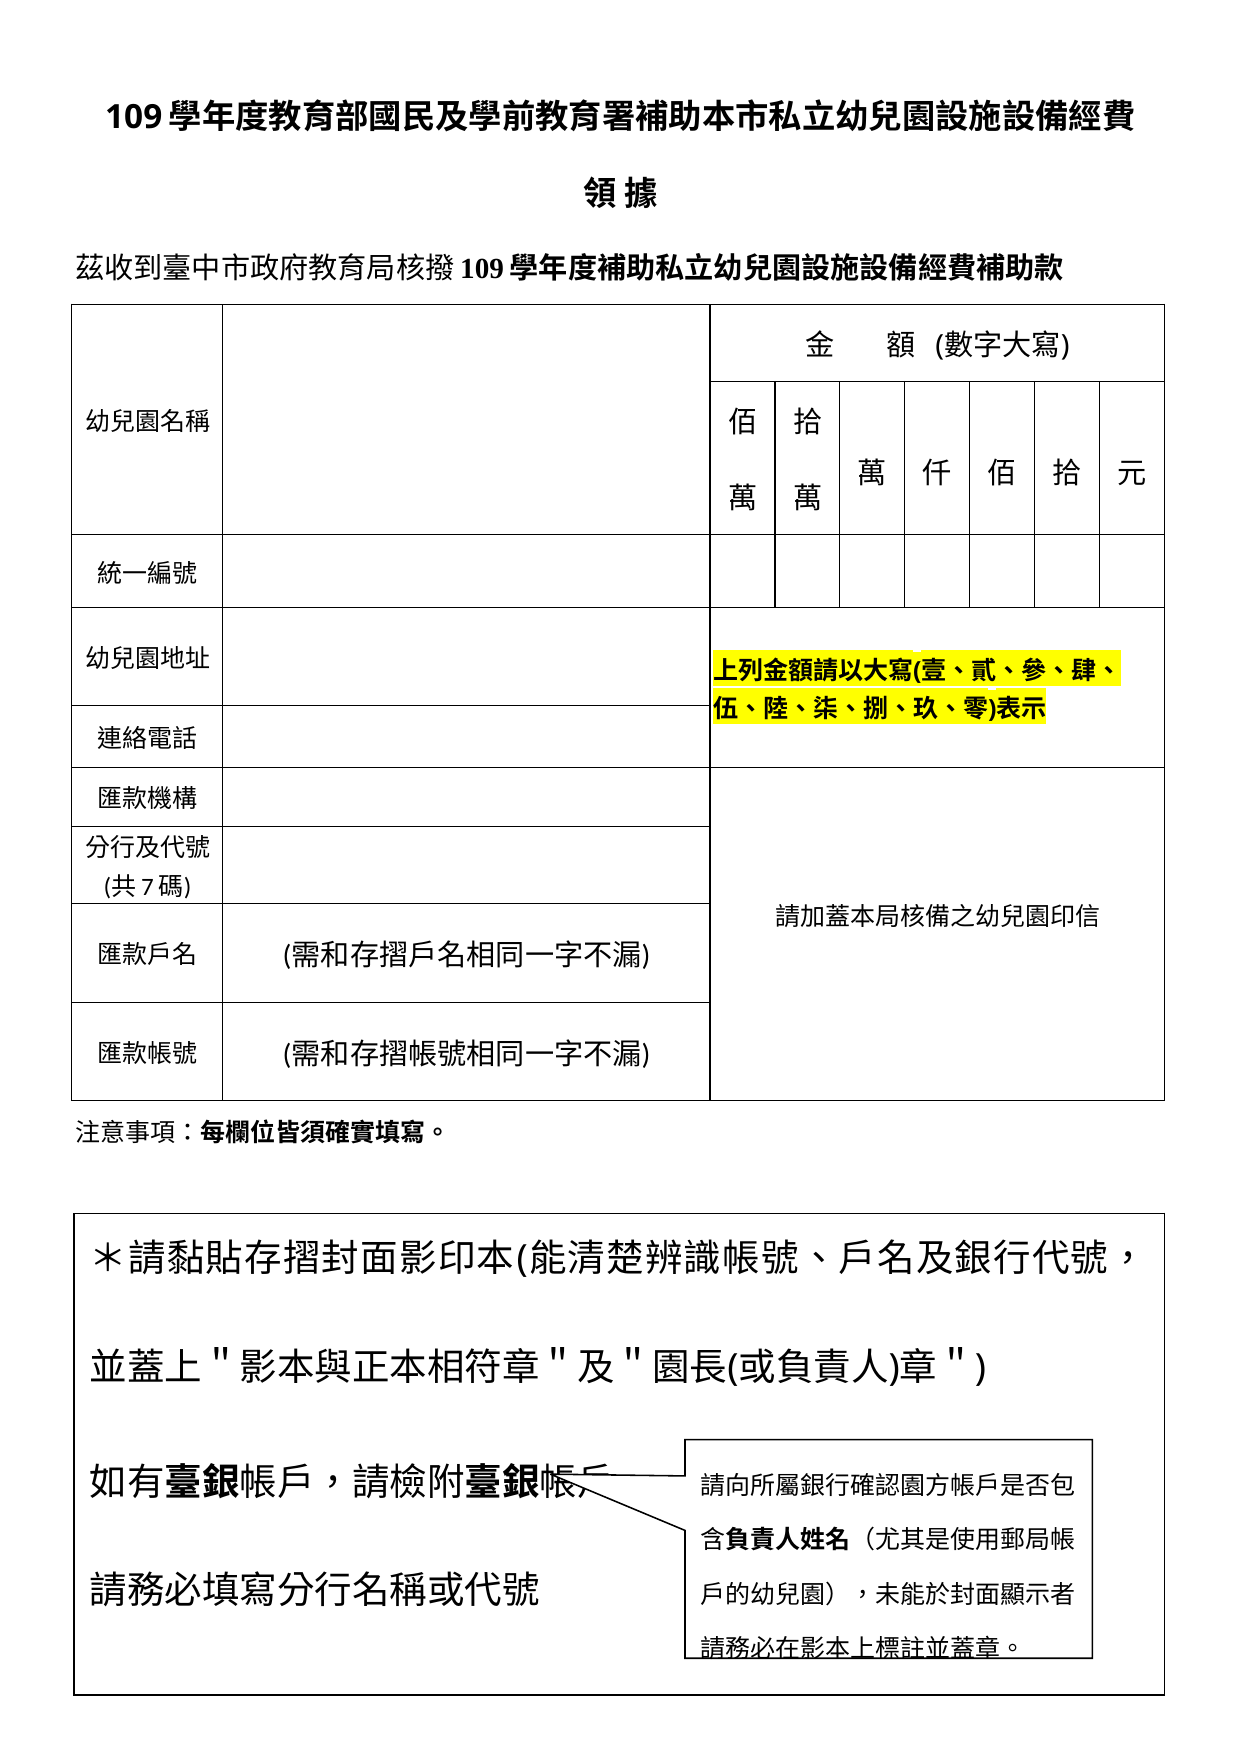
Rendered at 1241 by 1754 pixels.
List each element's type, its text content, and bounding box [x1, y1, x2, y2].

table_cell [1100, 535, 1164, 607]
table_header 幼兒園名稱 [72, 305, 222, 534]
table_cell 匯款機構 [72, 768, 222, 826]
table_cell 元 [1100, 382, 1164, 534]
table_cell 佰 萬 [711, 382, 774, 534]
table_cell (需和存摺帳號相同一字不漏) [223, 1003, 709, 1100]
text 請務必填寫分行名稱或代號 [89, 1560, 684, 1614]
table_cell [711, 535, 774, 607]
table_cell [223, 768, 709, 826]
table_cell [223, 706, 709, 767]
text ＊請黏貼存摺封面影印本(能清楚辨識帳號、戶名及銀行代號，並蓋上＂影本與正本相符章＂及＂園長(或負責人)章＂) [89, 1228, 1149, 1391]
table_cell 分行及代號 (共7碼) [72, 827, 222, 903]
text [1094, 1560, 1149, 1614]
table_cell 請加蓋本局核備之幼兒園印信 [711, 768, 1164, 1100]
table_cell [905, 535, 969, 607]
table_cell 佰 [970, 382, 1034, 534]
table_header [223, 305, 709, 534]
table_cell 連絡電話 [72, 706, 222, 767]
table_cell [970, 535, 1034, 607]
table_header 金 額 (數字大寫) [711, 305, 1164, 381]
table_cell 匯款帳號 [72, 1003, 222, 1100]
text 注意事項：每欄位皆須確實填寫。 [75, 1113, 1165, 1149]
table_cell 萬 [840, 382, 904, 534]
table_cell 匯款戶名 [72, 904, 222, 1002]
table_cell [1035, 535, 1099, 607]
text [1094, 1451, 1149, 1506]
table_cell 仟 [905, 382, 969, 534]
table_cell 拾 [1035, 382, 1099, 534]
table_cell 上列金額請以大寫(壹、貳、參、肆、伍、陸、柒、捌、玖、零)表示 [711, 608, 1164, 767]
table_cell [776, 535, 839, 607]
text 茲收到臺中市政府教育局核撥109學年度補助私立幼兒園設施設備經費補助款 [75, 245, 1165, 287]
table_cell [223, 535, 709, 607]
text 109學年度教育部國民及學前教育署補助本市私立幼兒園設施設備經費 [75, 76, 1165, 153]
table_cell 拾 萬 [776, 382, 839, 534]
table_cell 幼兒園地址 [72, 608, 222, 705]
table_cell [223, 608, 709, 705]
text 領 據 [75, 153, 1165, 229]
table_cell 統一編號 [72, 535, 222, 607]
text 如有臺銀帳戶，請檢附臺銀帳戶 [89, 1451, 684, 1506]
table_cell [223, 827, 709, 903]
table_cell (需和存摺戶名相同一字不漏) [223, 904, 709, 1002]
table_cell [840, 535, 904, 607]
